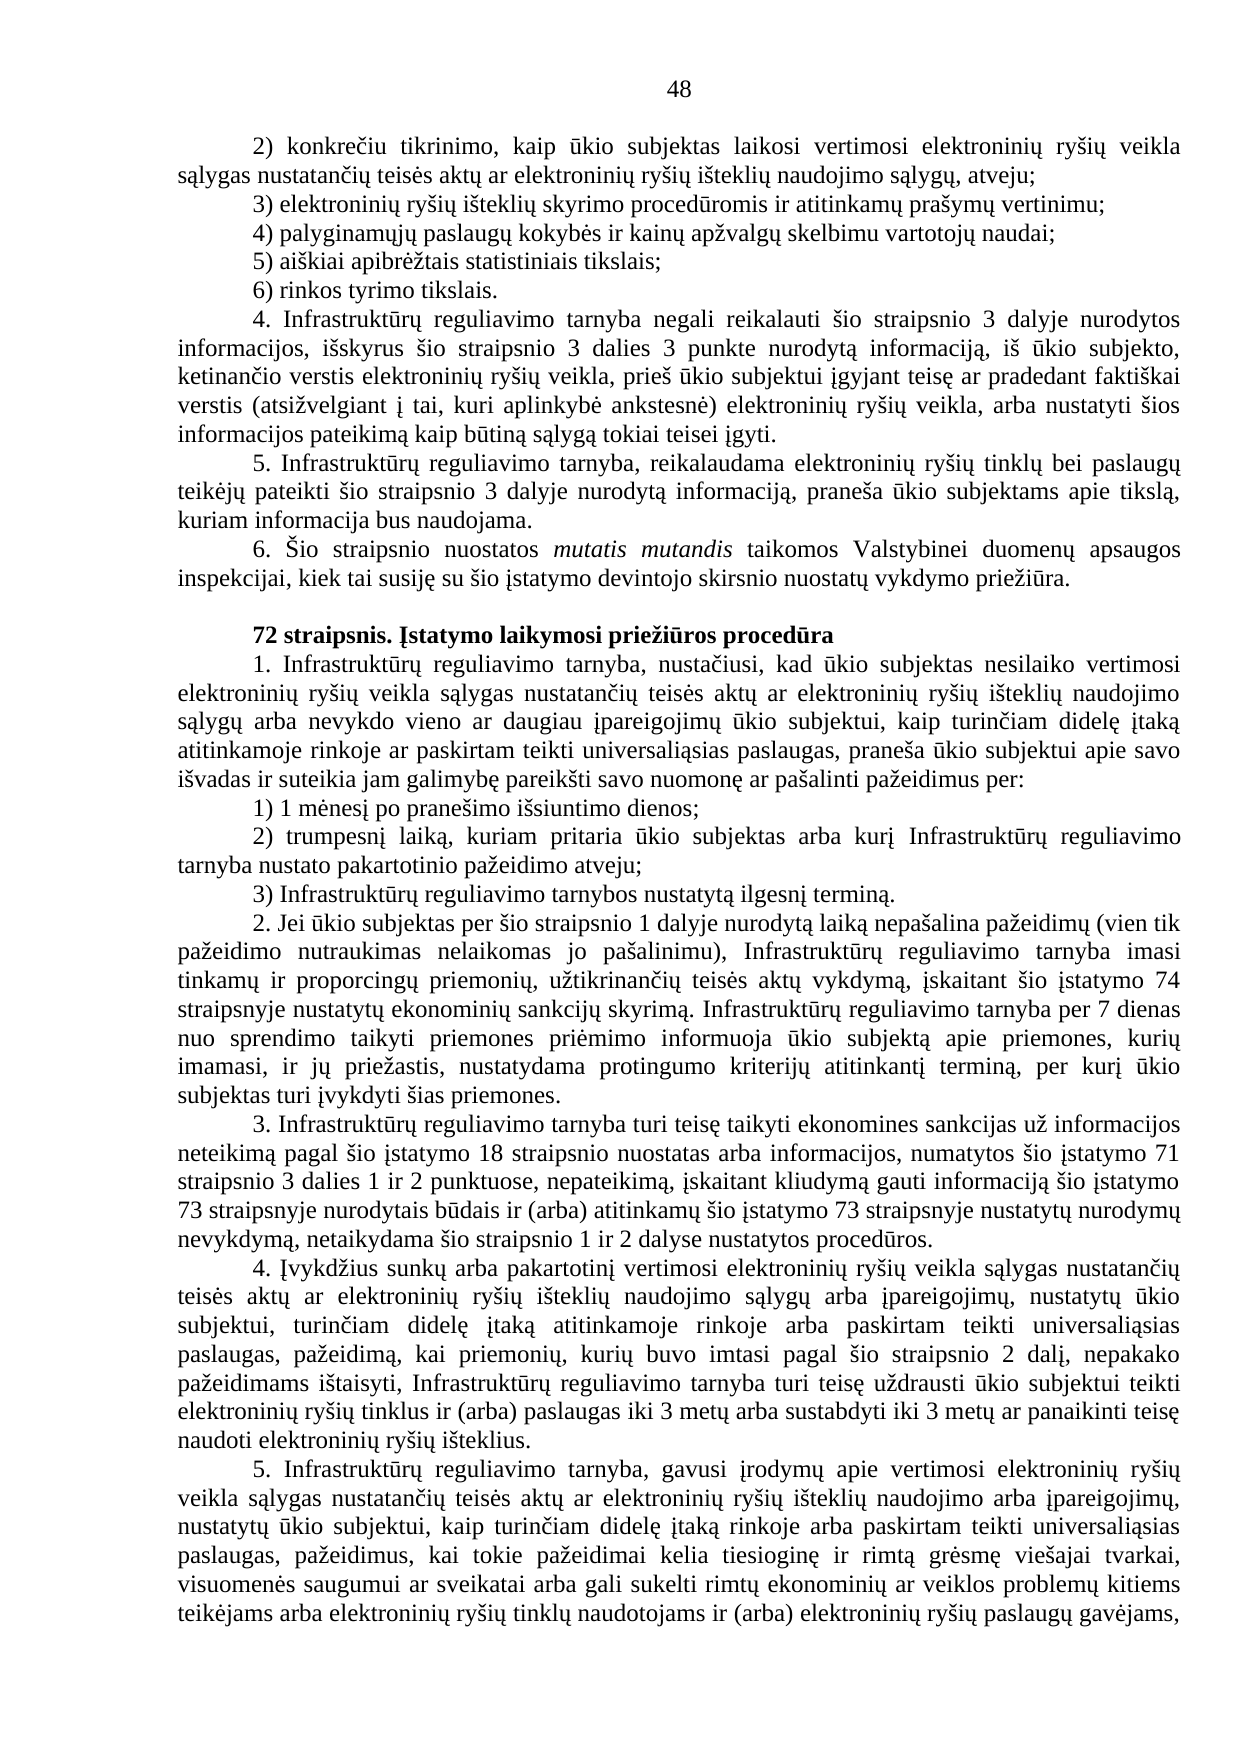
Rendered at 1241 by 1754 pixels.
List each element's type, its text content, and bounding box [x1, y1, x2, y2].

text 72 straipsnis. Įstatymo laikymosi priežiūros procedūra [177, 620, 1181, 649]
text 6. Šio straipsnio nuostatos mutatis mutandis taikomos Valstybinei duomenų apsaugos inspekcijai, kiek tai susiję su šio įstatymo devintojo skirsnio nuostatų vykdymo priežiūra. [177, 534, 1181, 591]
text 1) 1 mėnesį po pranešimo išsiuntimo dienos; [177, 793, 1181, 821]
text 5. Infrastruktūrų reguliavimo tarnyba, gavusi įrodymų apie vertimosi elektroninių ryšių veikla sąlygas nustatančių teisės aktų ar elektroninių ryšių išteklių naudojimo arba įpareigojimų, nustatytų ūkio subjektui, kaip turinčiam didelę įtaką rinkoje arba paskirtam teikti universaliąsias paslaugas, pažeidimus, kai tokie pažeidimai kelia tiesioginę ir rimtą grėsmę viešajai tvarkai, visuomenės saugumui ar sveikatai arba gali sukelti rimtų ekonominių ar veiklos problemų kitiems teikėjams arba elektroninių ryšių tinklų naudotojams ir (arba) elektroninių ryšių paslaugų gavėjams, [177, 1454, 1181, 1626]
text 5. Infrastruktūrų reguliavimo tarnyba, reikalaudama elektroninių ryšių tinklų bei paslaugų teikėjų pateikti šio straipsnio 3 dalyje nurodytą informaciją, praneša ūkio subjektams apie tikslą, kuriam informacija bus naudojama. [177, 448, 1181, 534]
text 3. Infrastruktūrų reguliavimo tarnyba turi teisę taikyti ekonomines sankcijas už informacijos neteikimą pagal šio įstatymo 18 straipsnio nuostatas arba informacijos, numatytos šio įstatymo 71 straipsnio 3 dalies 1 ir 2 punktuose, nepateikimą, įskaitant kliudymą gauti informaciją šio įstatymo 73 straipsnyje nurodytais būdais ir (arba) atitinkamų šio įstatymo 73 straipsnyje nustatytų nurodymų nevykdymą, netaikydama šio straipsnio 1 ir 2 dalyse nustatytos procedūros. [177, 1109, 1181, 1253]
text 5) aiškiai apibrėžtais statistiniais tikslais; [177, 246, 1181, 275]
text 2. Jei ūkio subjektas per šio straipsnio 1 dalyje nurodytą laiką nepašalina pažeidimų (vien tik pažeidimo nutraukimas nelaikomas jo pašalinimu), Infrastruktūrų reguliavimo tarnyba imasi tinkamų ir proporcingų priemonių, užtikrinančių teisės aktų vykdymą, įskaitant šio įstatymo 74 straipsnyje nustatytų ekonominių sankcijų skyrimą. Infrastruktūrų reguliavimo tarnyba per 7 dienas nuo sprendimo taikyti priemones priėmimo informuoja ūkio subjektą apie priemones, kurių imamasi, ir jų priežastis, nustatydama protingumo kriterijų atitinkantį terminą, per kurį ūkio subjektas turi įvykdyti šias priemones. [177, 908, 1181, 1109]
text 2) konkrečiu tikrinimo, kaip ūkio subjektas laikosi vertimosi elektroninių ryšių veikla sąlygas nustatančių teisės aktų ar elektroninių ryšių išteklių naudojimo sąlygų, atveju; [177, 131, 1181, 189]
text 4. Infrastruktūrų reguliavimo tarnyba negali reikalauti šio straipsnio 3 dalyje nurodytos informacijos, išskyrus šio straipsnio 3 dalies 3 punkte nurodytą informaciją, iš ūkio subjekto, ketinančio verstis elektroninių ryšių veikla, prieš ūkio subjektui įgyjant teisę ar pradedant faktiškai verstis (atsižvelgiant į tai, kuri aplinkybė ankstesnė) elektroninių ryšių veikla, arba nustatyti šios informacijos pateikimą kaip būtiną sąlygą tokiai teisei įgyti. [177, 304, 1181, 448]
text 1. Infrastruktūrų reguliavimo tarnyba, nustačiusi, kad ūkio subjektas nesilaiko vertimosi elektroninių ryšių veikla sąlygas nustatančių teisės aktų ar elektroninių ryšių išteklių naudojimo sąlygų arba nevykdo vieno ar daugiau įpareigojimų ūkio subjektui, kaip turinčiam didelę įtaką atitinkamoje rinkoje ar paskirtam teikti universaliąsias paslaugas, praneša ūkio subjektui apie savo išvadas ir suteikia jam galimybę pareikšti savo nuomonę ar pašalinti pažeidimus per: [177, 649, 1181, 793]
text 3) Infrastruktūrų reguliavimo tarnybos nustatytą ilgesnį terminą. [177, 879, 1181, 908]
text 4. Įvykdžius sunkų arba pakartotinį vertimosi elektroninių ryšių veikla sąlygas nustatančių teisės aktų ar elektroninių ryšių išteklių naudojimo sąlygų arba įpareigojimų, nustatytų ūkio subjektui, turinčiam didelę įtaką atitinkamoje rinkoje arba paskirtam teikti universaliąsias paslaugas, pažeidimą, kai priemonių, kurių buvo imtasi pagal šio straipsnio 2 dalį, nepakako pažeidimams ištaisyti, Infrastruktūrų reguliavimo tarnyba turi teisę uždrausti ūkio subjektui teikti elektroninių ryšių tinklus ir (arba) paslaugas iki 3 metų arba sustabdyti iki 3 metų ar panaikinti teisę naudoti elektroninių ryšių išteklius. [177, 1253, 1181, 1454]
text 6) rinkos tyrimo tikslais. [177, 275, 1181, 304]
text 2) trumpesnį laiką, kuriam pritaria ūkio subjektas arba kurį Infrastruktūrų reguliavimo tarnyba nustato pakartotinio pažeidimo atveju; [177, 821, 1181, 879]
text 4) palyginamųjų paslaugų kokybės ir kainų apžvalgų skelbimu vartotojų naudai; [177, 218, 1181, 246]
text 3) elektroninių ryšių išteklių skyrimo procedūromis ir atitinkamų prašymų vertinimu; [177, 189, 1181, 218]
